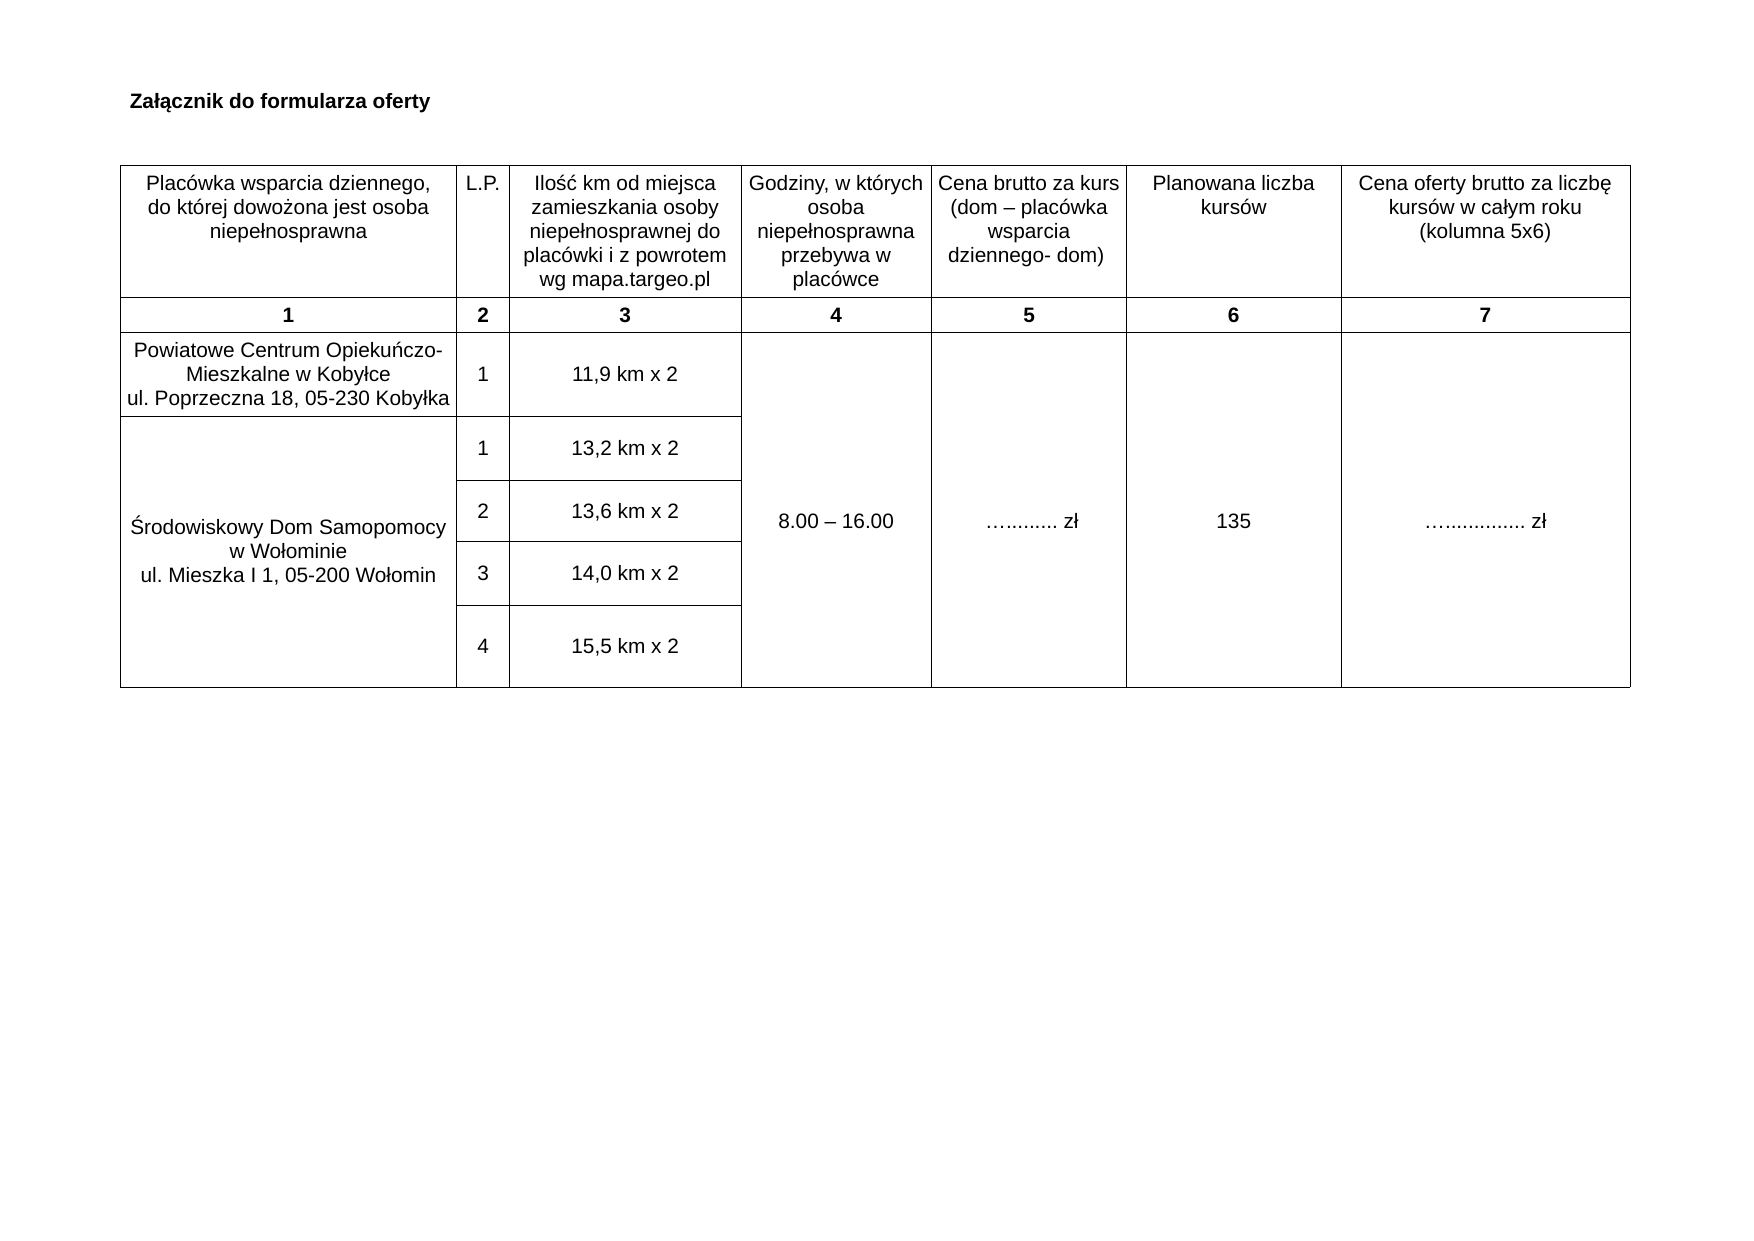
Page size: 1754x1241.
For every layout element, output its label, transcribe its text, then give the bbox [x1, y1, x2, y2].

table_cell 11,9 km x 2 [510, 333, 741, 416]
table_cell 14,0 km x 2 [510, 542, 741, 605]
table_cell 7 [1342, 298, 1630, 332]
table_cell 3 [510, 298, 741, 332]
table_cell Powiatowe Centrum Opiekuńczo-Mieszkalne w Kobyłce ul. Poprzeczna 18, 05-230 Kobyłka [121, 333, 456, 416]
table_header Placówka wsparcia dziennego, do której dowożona jest osoba niepełnosprawna [121, 166, 456, 297]
table_cell 1 [121, 298, 456, 332]
table_cell ….............. zł [1342, 333, 1630, 687]
table_cell 8.00 – 16.00 [742, 333, 931, 687]
table_cell 1 [457, 417, 509, 480]
table_cell 2 [457, 298, 509, 332]
table_cell 135 [1127, 333, 1341, 687]
table_header L.P. [457, 166, 509, 297]
table_cell 1 [457, 333, 509, 416]
table_cell Środowiskowy Dom Samopomocy w Wołominie ul. Mieszka I 1, 05-200 Wołomin [121, 417, 456, 687]
text Załącznik do formularza oferty [118, 88, 1636, 112]
table_cell …......... zł [932, 333, 1126, 687]
table_cell 4 [457, 606, 509, 687]
table_cell 4 [742, 298, 931, 332]
table_cell 2 [457, 481, 509, 541]
table_cell 6 [1127, 298, 1341, 332]
table_cell 5 [932, 298, 1126, 332]
table_cell 3 [457, 542, 509, 605]
table_header Cena brutto za kurs (dom – placówka wsparcia dziennego- dom) [932, 166, 1126, 297]
table_cell 13,6 km x 2 [510, 481, 741, 541]
table_header Godziny, w których osoba niepełnosprawna przebywa w placówce [742, 166, 931, 297]
table_cell 15,5 km x 2 [510, 606, 741, 687]
table_header Ilość km od miejsca zamieszkania osoby niepełnosprawnej do placówki i z powrotem wg mapa.targeo.pl [510, 166, 741, 297]
table_header Planowana liczba kursów [1127, 166, 1341, 297]
table_header Cena oferty brutto za liczbę kursów w całym roku (kolumna 5x6) [1342, 166, 1630, 297]
table_cell 13,2 km x 2 [510, 417, 741, 480]
